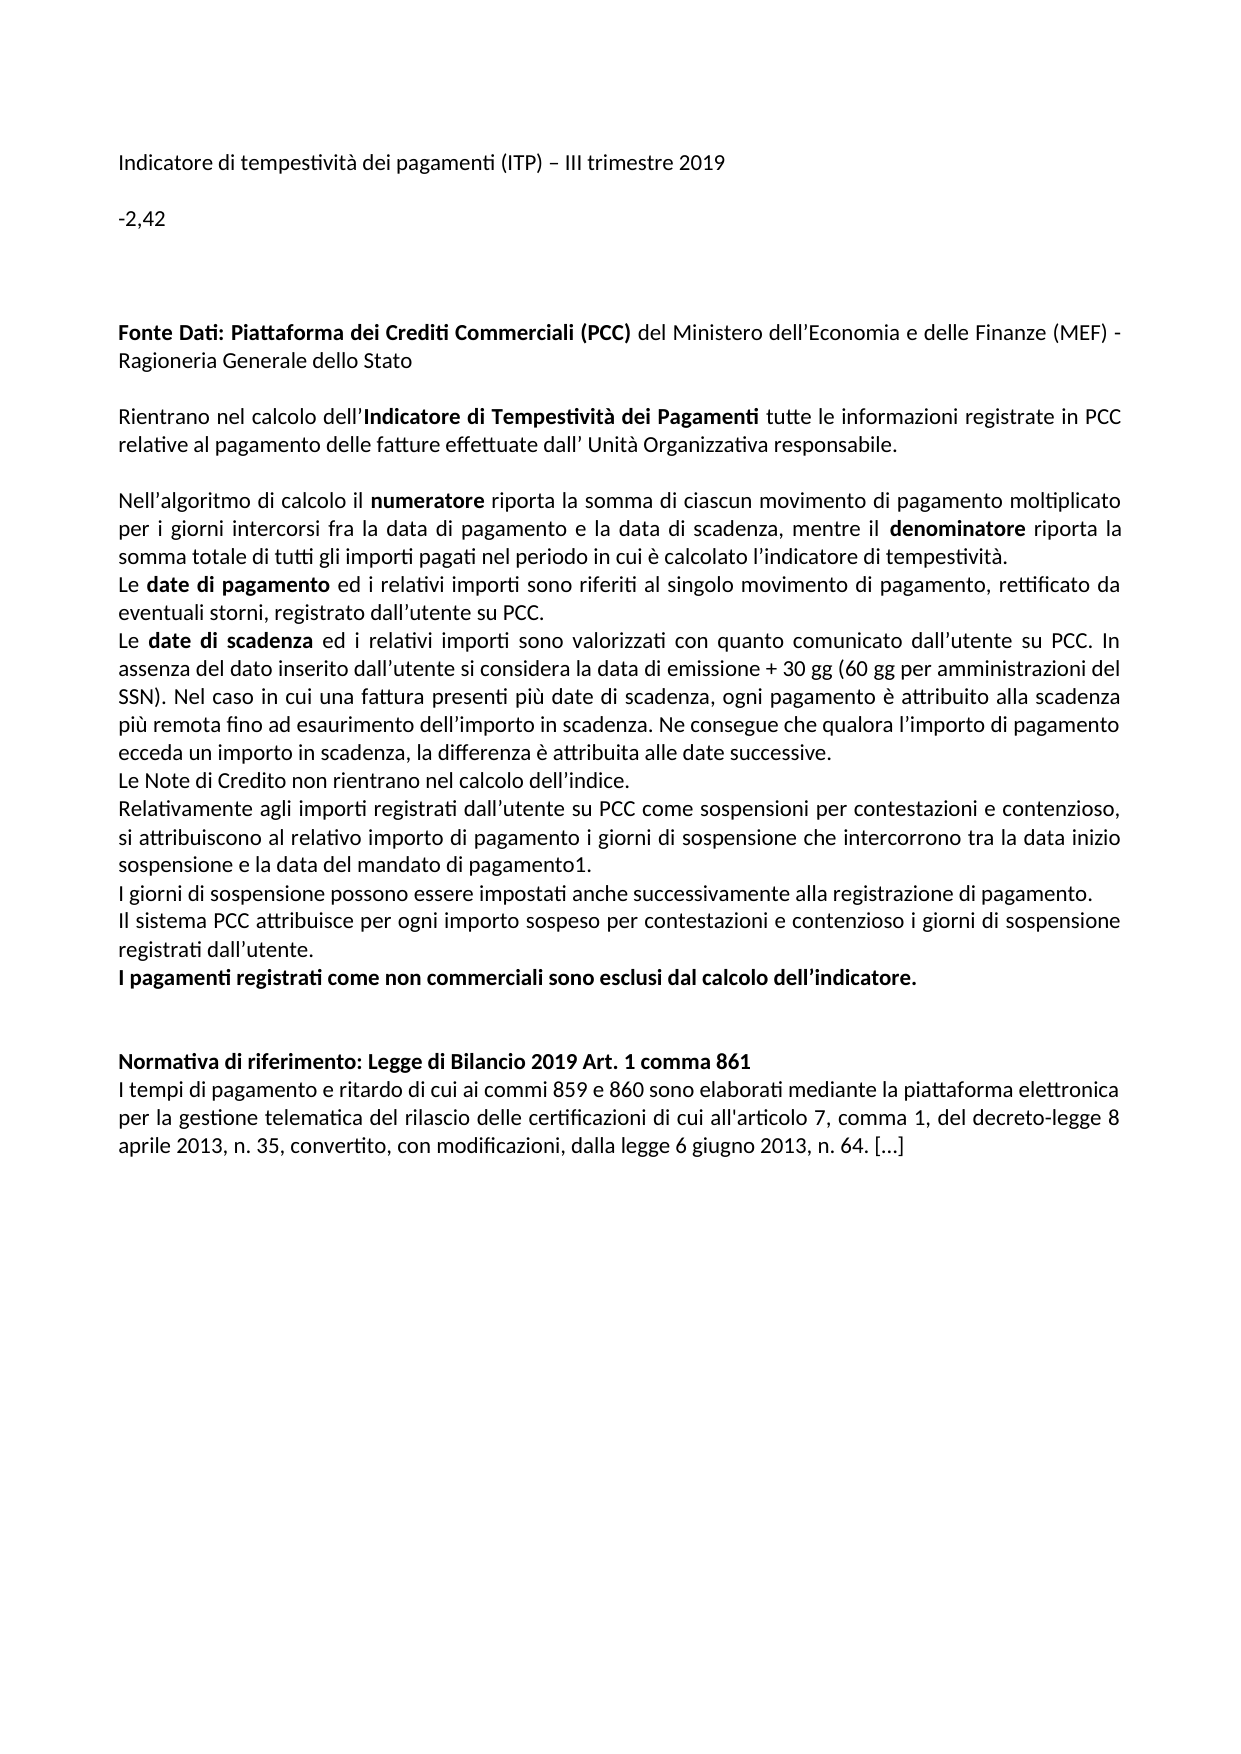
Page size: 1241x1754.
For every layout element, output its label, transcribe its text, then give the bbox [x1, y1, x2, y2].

text I pagamenti registrati come non commerciali sono esclusi dal calcolo dell’indicatore. [118, 963, 1122, 991]
text Indicatore di tempestività dei pagamenti (ITP) – III trimestre 2019 [118, 148, 1122, 176]
text Le Note di Credito non rientrano nel calcolo dell’indice. [118, 767, 1122, 794]
text Nell’algoritmo di calcolo il numeratore riporta la somma di ciascun movimento di pagamento moltiplicato per i giorni intercorsi fra la data di pagamento e la data di scadenza, mentre il denominatore riporta la somma totale di tutti gli importi pagati nel periodo in cui è calcolato l’indicatore di tempestività. [118, 486, 1122, 570]
text I tempi di pagamento e ritardo di cui ai commi 859 e 860 sono elaborati mediante la piattaforma elettronica per la gestione telematica del rilascio delle certificazioni di cui all'articolo 7, comma 1, del decreto-legge 8 aprile 2013, n. 35, convertito, con modificazioni, dalla legge 6 giugno 2013, n. 64. […] [118, 1075, 1122, 1159]
text Relativamente agli importi registrati dall’utente su PCC come sospensioni per contestazioni e contenzioso, si attribuiscono al relativo importo di pagamento i giorni di sospensione che intercorrono tra la data inizio sospensione e la data del mandato di pagamento1. [118, 794, 1122, 879]
text Le date di pagamento ed i relativi importi sono riferiti al singolo movimento di pagamento, rettificato da eventuali storni, registrato dall’utente su PCC. [118, 570, 1122, 626]
text Normativa di riferimento: Legge di Bilancio 2019 Art. 1 comma 861 [118, 1047, 1122, 1075]
text Fonte Dati: Piattaforma dei Crediti Commerciali (PCC) del Ministero dell’Economia e delle Finanze (MEF) - Ragioneria Generale dello Stato [118, 318, 1122, 374]
text I giorni di sospensione possono essere impostati anche successivamente alla registrazione di pagamento. [118, 879, 1122, 907]
text Le date di scadenza ed i relativi importi sono valorizzati con quanto comunicato dall’utente su PCC. In assenza del dato inserito dall’utente si considera la data di emissione + 30 gg (60 gg per amministrazioni del SSN). Nel caso in cui una fattura presenti più date di scadenza, ogni pagamento è attribuito alla scadenza più remota fino ad esaurimento dell’importo in scadenza. Ne consegue che qualora l’importo di pagamento ecceda un importo in scadenza, la differenza è attribuita alle date successive. [118, 626, 1122, 767]
text Il sistema PCC attribuisce per ogni importo sospeso per contestazioni e contenzioso i giorni di sospensione registrati dall’utente. [118, 907, 1122, 963]
text -2,42 [118, 204, 1122, 232]
text Rientrano nel calcolo dell’Indicatore di Tempestività dei Pagamenti tutte le informazioni registrate in PCC relative al pagamento delle fatture effettuate dall’ Unità Organizzativa responsabile. [118, 402, 1122, 458]
